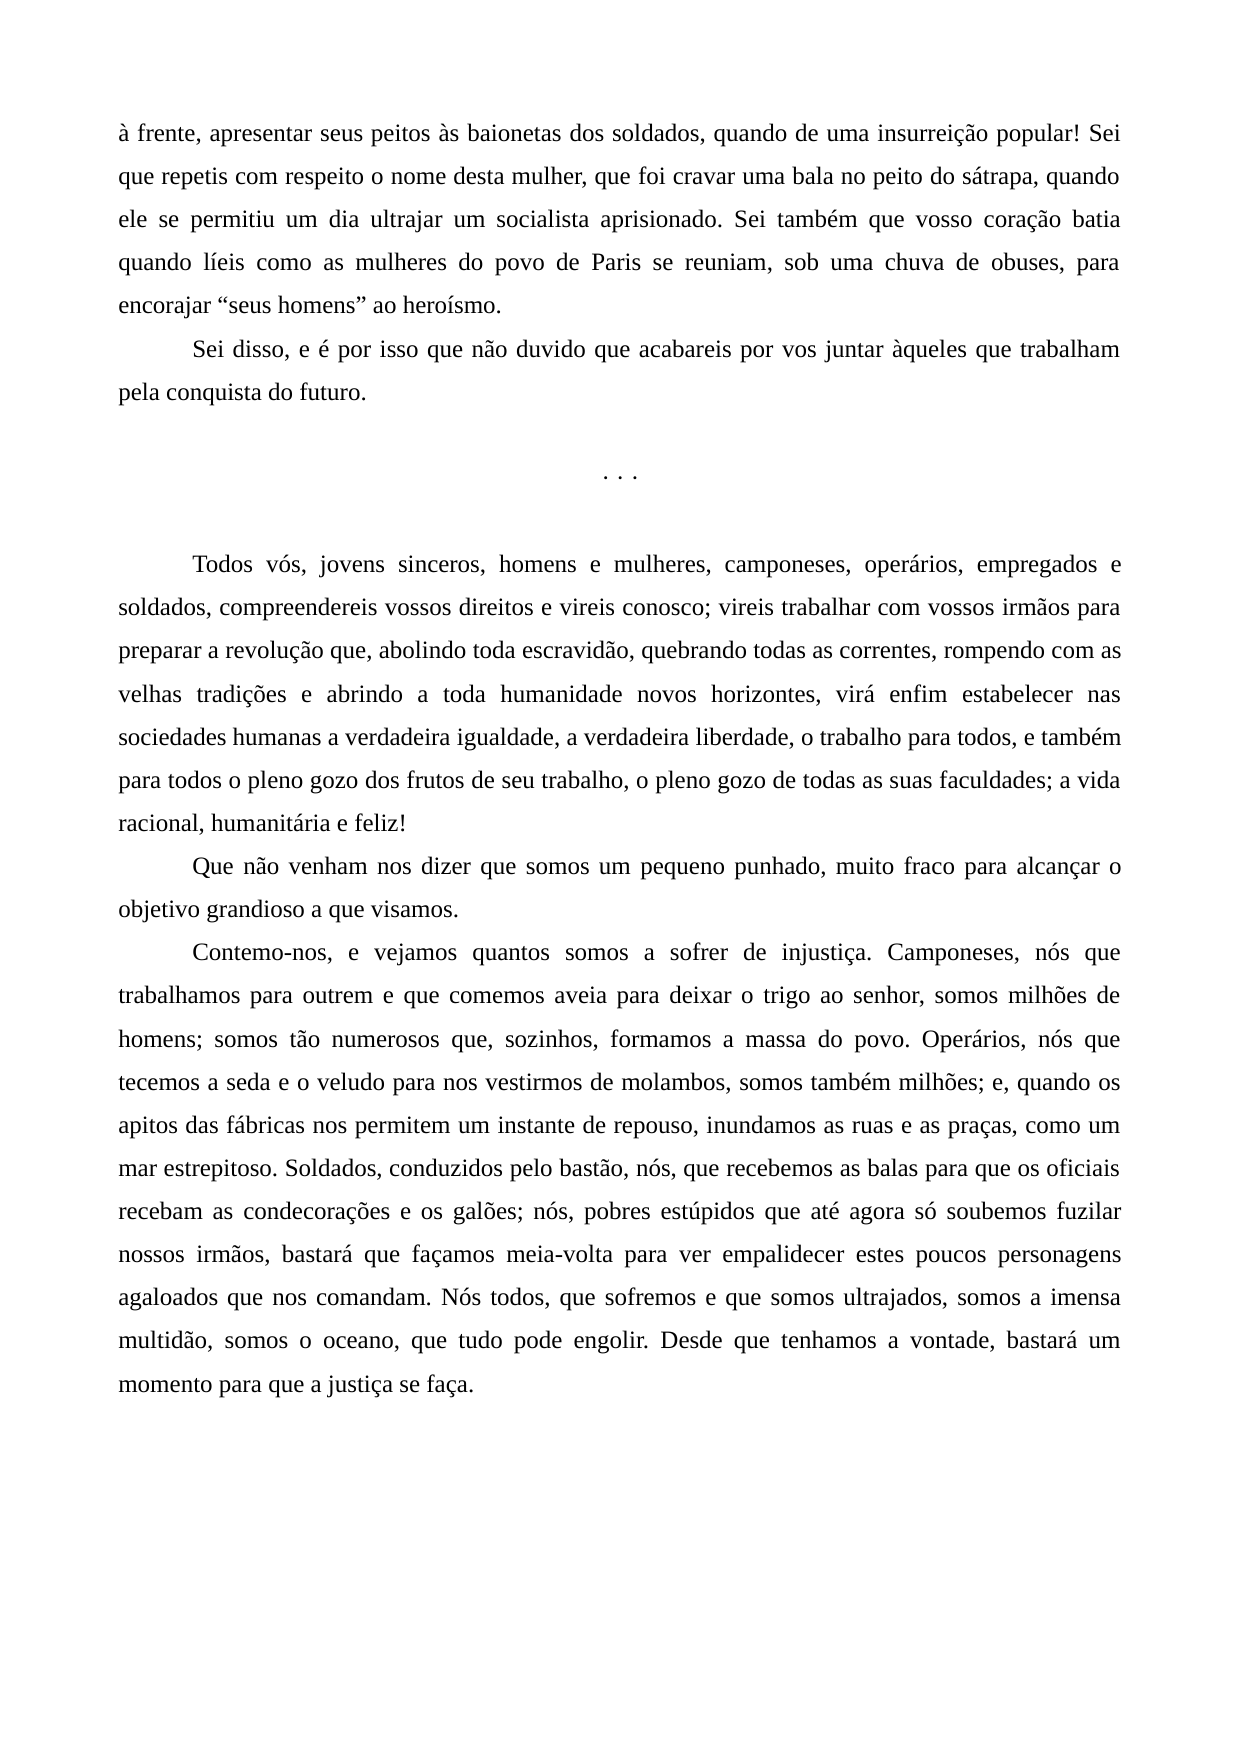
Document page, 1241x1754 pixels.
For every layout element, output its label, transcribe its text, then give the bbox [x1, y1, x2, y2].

text Que não venham nos dizer que somos um pequeno punhado, muito fraco para alcançar o objetivo grandioso a que visamos. [118, 851, 1122, 923]
text · · · [118, 463, 1122, 492]
text à frente, apresentar seus peitos às baionetas dos soldados, quando de uma insurreição popular! Sei que repetis com respeito o nome desta mulher, que foi cravar uma bala no peito do sátrapa, quando ele se permitiu um dia ultrajar um socialista aprisionado. Sei também que vosso coração batia quando líeis como as mulheres do povo de Paris se reuniam, sob uma chuva de obuses, para encorajar “seus homens” ao heroísmo. [118, 118, 1122, 319]
text Sei disso, e é por isso que não duvido que acabareis por vos juntar àqueles que trabalham pela conquista do futuro. [118, 334, 1122, 406]
text Contemo-nos, e vejamos quantos somos a sofrer de injustiça. Camponeses, nós que trabalhamos para outrem e que comemos aveia para deixar o trigo ao senhor, somos milhões de homens; somos tão numerosos que, sozinhos, formamos a massa do povo. Operários, nós que tecemos a seda e o veludo para nos vestirmos de molambos, somos também milhões; e, quando os apitos das fábricas nos permitem um instante de repouso, inundamos as ruas e as praças, como um mar estrepitoso. Soldados, conduzidos pelo bastão, nós, que recebemos as balas para que os oficiais recebam as condecorações e os galões; nós, pobres estúpidos que até agora só soubemos fuzilar nossos irmãos, bastará que façamos meia-volta para ver empalidecer estes poucos personagens agaloados que nos comandam. Nós todos, que sofremos e que somos ultrajados, somos a imensa multidão, somos o oceano, que tudo pode engolir. Desde que tenhamos a vontade, bastará um momento para que a justiça se faça. [118, 937, 1122, 1397]
text Todos vós, jovens sinceros, homens e mulheres, camponeses, operários, empregados e soldados, compreendereis vossos direitos e vireis conosco; vireis trabalhar com vossos irmãos para preparar a revolução que, abolindo toda escravidão, quebrando todas as correntes, rompendo com as velhas tradições e abrindo a toda humanidade novos horizontes, virá enfim estabelecer nas sociedades humanas a verdadeira igualdade, a verdadeira liberdade, o trabalho para todos, e também para todos o pleno gozo dos frutos de seu trabalho, o pleno gozo de todas as suas faculdades; a vida racional, humanitária e feliz! [118, 549, 1122, 837]
